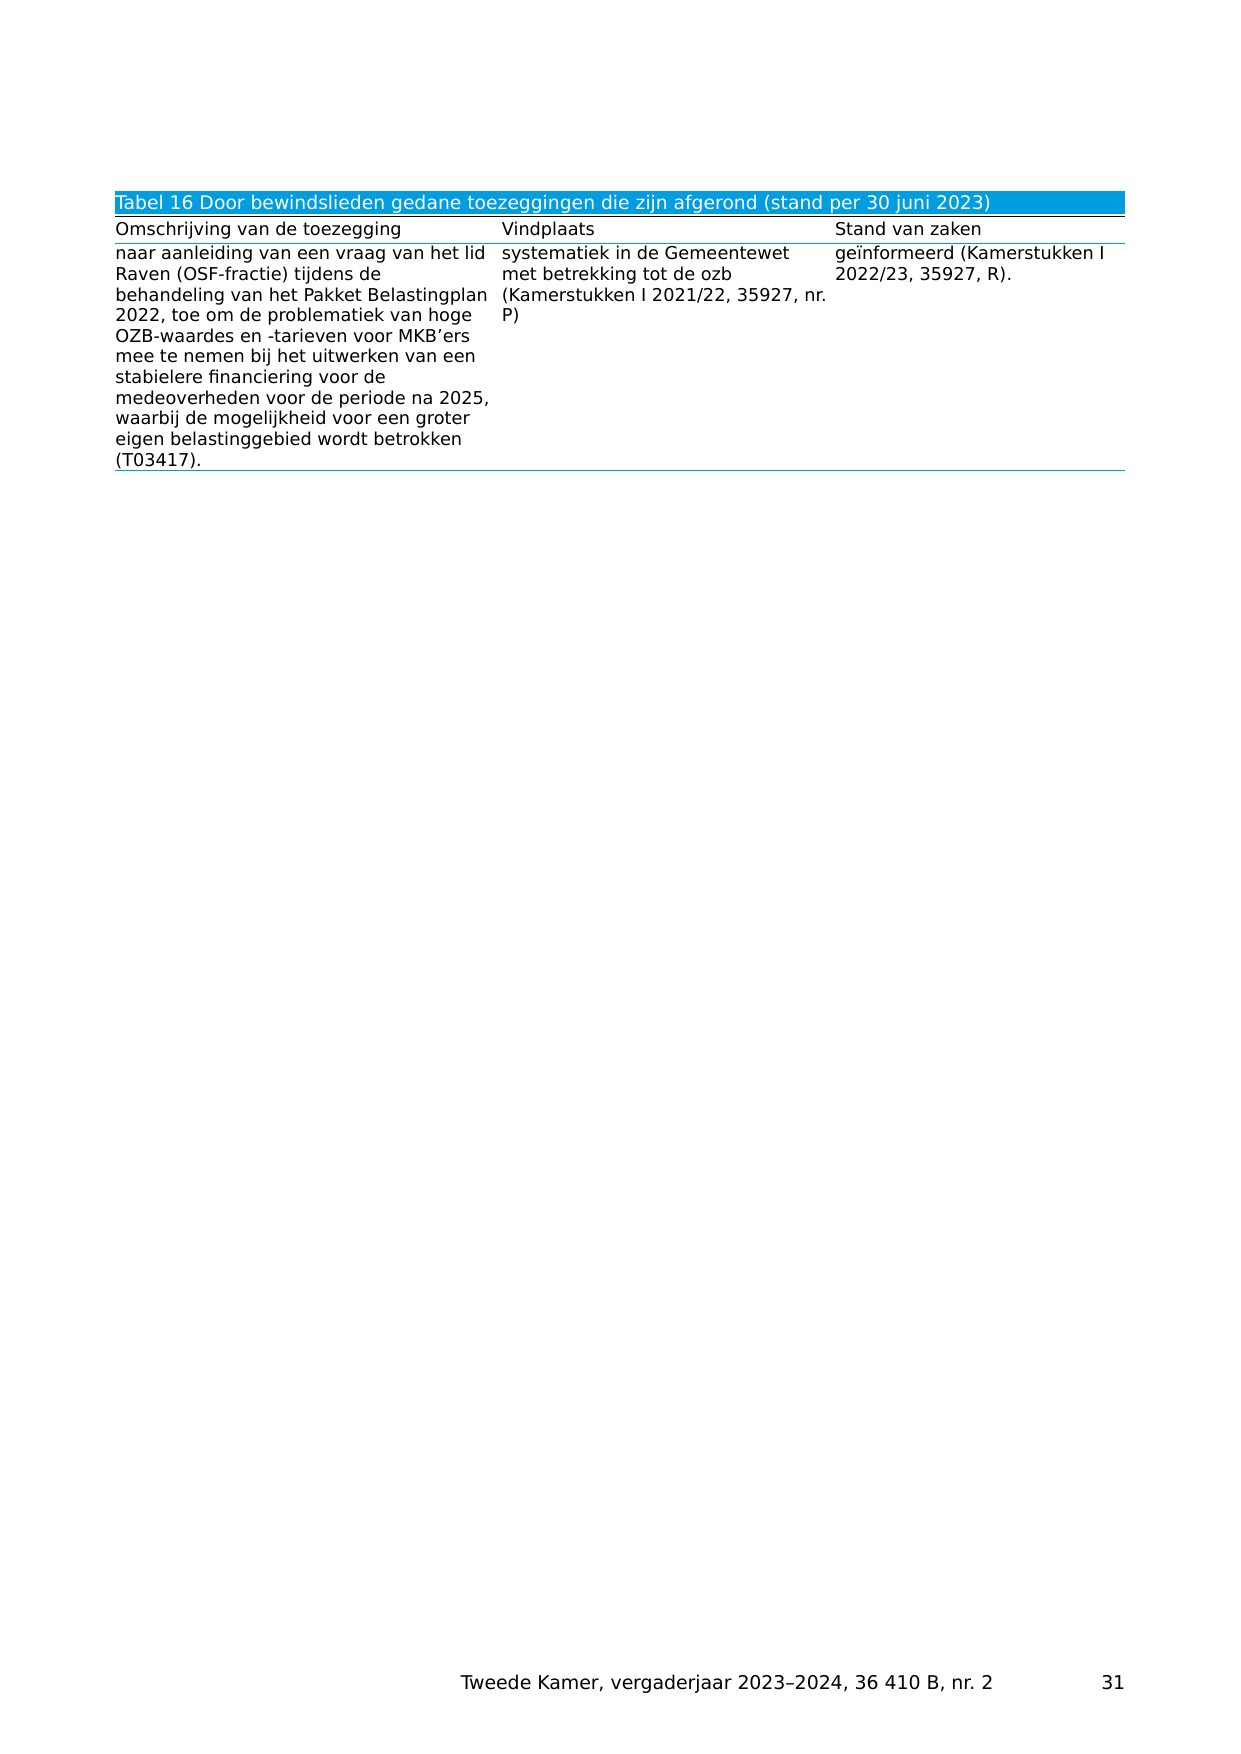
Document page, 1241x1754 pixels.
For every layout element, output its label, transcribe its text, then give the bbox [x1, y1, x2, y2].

table_cell Vindplaats [499, 217, 832, 243]
table_cell geïnformeerd (Kamerstukken I 2022/23, 35927, R). [832, 244, 1125, 470]
table_cell systematiek in de Gemeentewet met betrekking tot de ozb (Kamerstukken I 2021/22, 35927, nr. P) [499, 244, 832, 470]
table_cell Stand van zaken [832, 217, 1125, 243]
table_cell Omschrijving van de toezegging [115, 217, 499, 243]
table_cell naar aanleiding van een vraag van het lid Raven (OSF-fractie) tijdens de behandeling van het Pakket Belastingplan 2022, toe om de problematiek van hoge OZB-waardes en -tarieven voor MKB’ers mee te nemen bij het uitwerken van een stabielere financiering voor de medeoverheden voor de periode na 2025, waarbij de mogelijkheid voor een groter eigen belastinggebied wordt betrokken (T03417). [115, 244, 499, 470]
